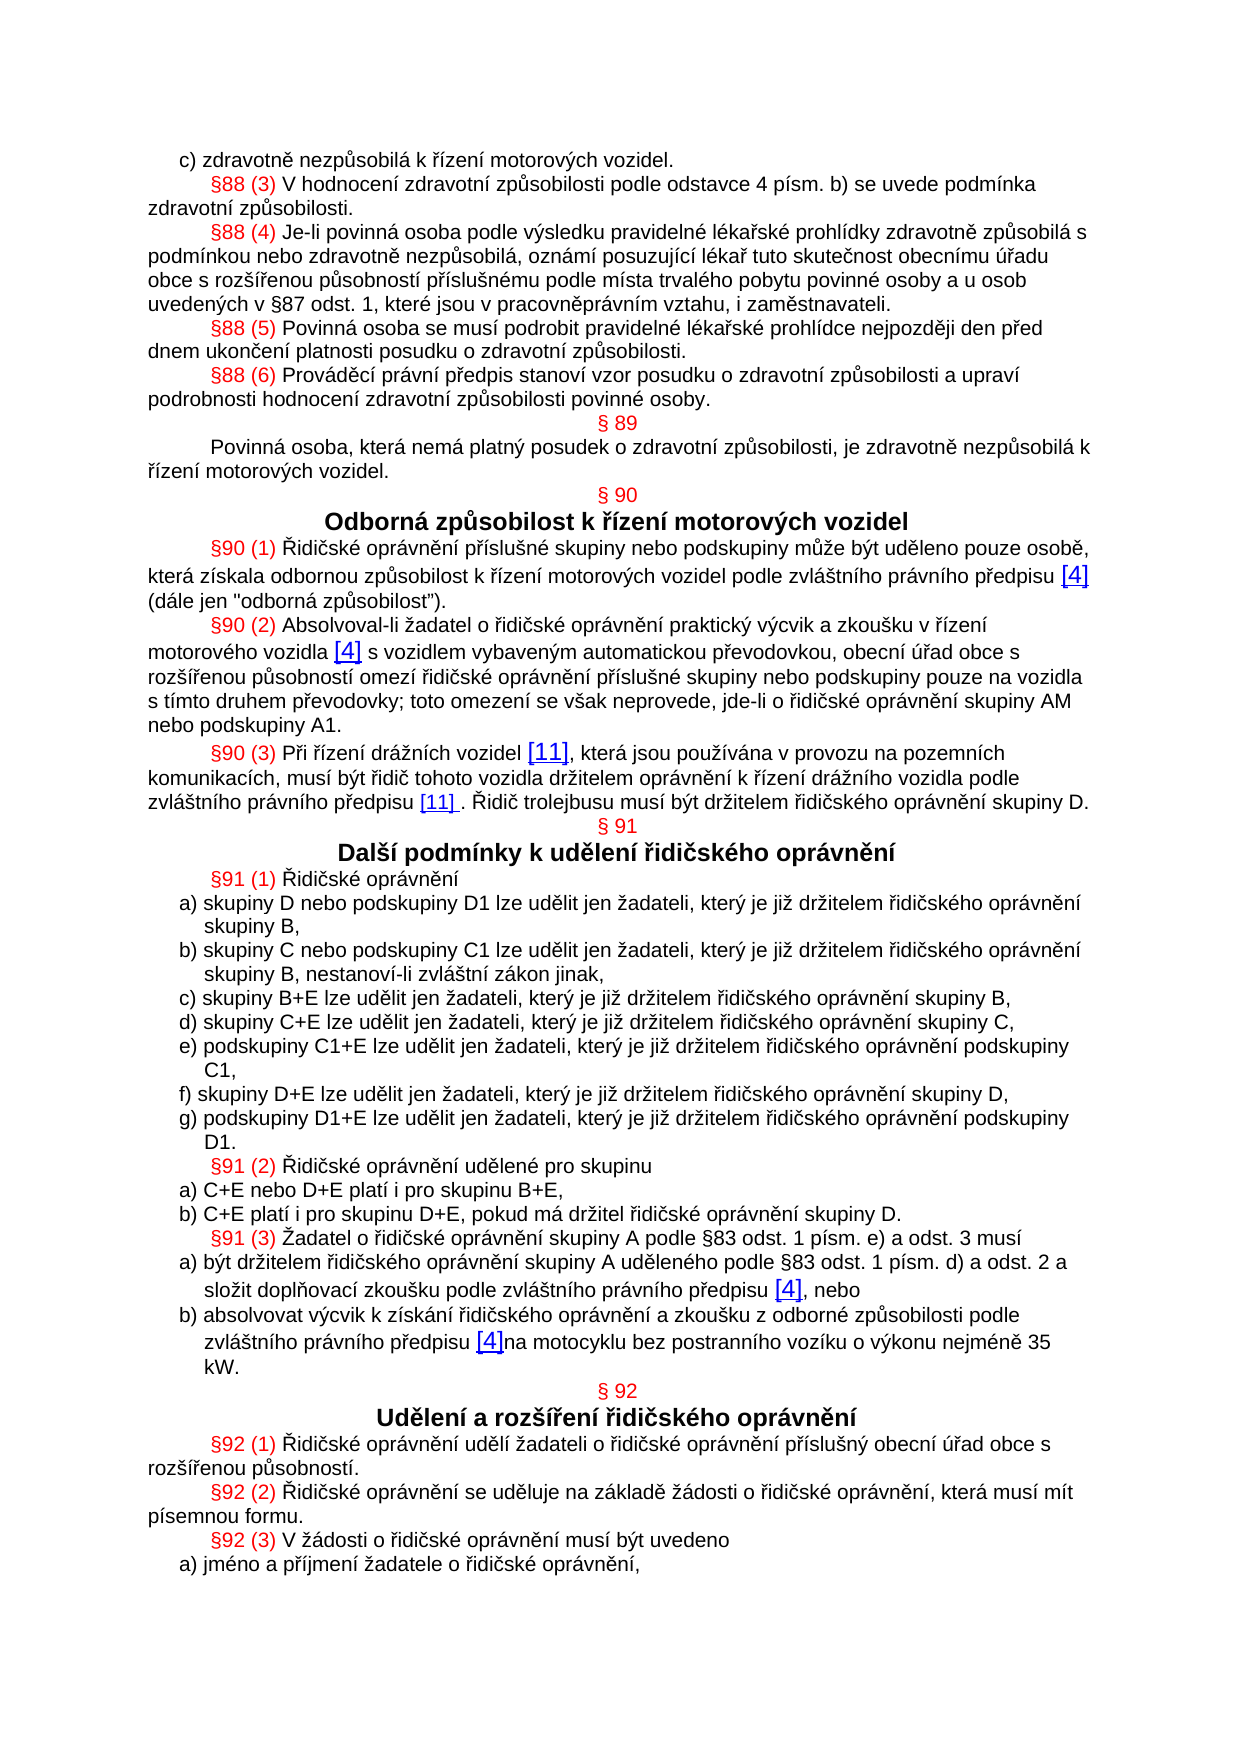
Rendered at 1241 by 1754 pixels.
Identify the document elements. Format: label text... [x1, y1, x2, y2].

text Povinná osoba, která nemá platný posudek o zdravotní způsobilosti, je zdravotně nezpůsobilá k řízení motorových vozidel. [148, 435, 1093, 483]
text §92 (3) V žádosti o řidičské oprávnění musí být uvedeno [148, 1528, 1093, 1552]
text a) být držitelem řidičského oprávnění skupiny A uděleného podle §83 odst. 1 písm. d) a odst. 2 a složit doplňovací zkoušku podle zvláštního právního předpisu [4], nebo [179, 1250, 1093, 1302]
text §91 (2) Řidičské oprávnění udělené pro skupinu [148, 1154, 1093, 1178]
text §90 (1) Řidičské oprávnění příslušné skupiny nebo podskupiny může být uděleno pouze osobě, která získala odbornou způsobilost k řízení motorových vozidel podle zvláštního právního předpisu [4] (dále jen "odborná způsobilost”). [148, 536, 1093, 612]
text § 92 [148, 1379, 1093, 1403]
text §92 (2) Řidičské oprávnění se uděluje na základě žádosti o řidičské oprávnění, která musí mít písemnou formu. [148, 1480, 1093, 1528]
text f) skupiny D+E lze udělit jen žadateli, který je již držitelem řidičského oprávnění skupiny D, [179, 1082, 1093, 1106]
text c) skupiny B+E lze udělit jen žadateli, který je již držitelem řidičského oprávnění skupiny B, [179, 986, 1093, 1010]
text §88 (5) Povinná osoba se musí podrobit pravidelné lékařské prohlídce nejpozději den před dnem ukončení platnosti posudku o zdravotní způsobilosti. [148, 315, 1093, 363]
text § 89 [148, 411, 1093, 435]
text d) skupiny C+E lze udělit jen žadateli, který je již držitelem řidičského oprávnění skupiny C, [179, 1010, 1093, 1034]
text c) zdravotně nezpůsobilá k řízení motorových vozidel. [179, 148, 1093, 172]
text a) C+E nebo D+E platí i pro skupinu B+E, [179, 1178, 1093, 1202]
text a) jméno a příjmení žadatele o řidičské oprávnění, [179, 1552, 1093, 1576]
text § 90 [148, 483, 1093, 507]
text §88 (4) Je-li povinná osoba podle výsledku pravidelné lékařské prohlídky zdravotně způsobilá s podmínkou nebo zdravotně nezpůsobilá, oznámí posuzující lékař tuto skutečnost obecnímu úřadu obce s rozšířenou působností příslušnému podle místa trvalého pobytu povinné osoby a u osob uvedených v §87 odst. 1, které jsou v pracovněprávním vztahu, i zaměstnavateli. [148, 219, 1093, 315]
text §88 (6) Prováděcí právní předpis stanoví vzor posudku o zdravotní způsobilosti a upraví podrobnosti hodnocení zdravotní způsobilosti povinné osoby. [148, 363, 1093, 411]
text a) skupiny D nebo podskupiny D1 lze udělit jen žadateli, který je již držitelem řidičského oprávnění skupiny B, [179, 890, 1093, 938]
text b) absolvovat výcvik k získání řidičského oprávnění a zkoušku z odborné způsobilosti podle zvláštního právního předpisu [4]na motocyklu bez postranního vozíku o výkonu nejméně 35 kW. [179, 1302, 1093, 1379]
text Odborná způsobilost k řízení motorových vozidel [148, 507, 1093, 536]
text §88 (3) V hodnocení zdravotní způsobilosti podle odstavce 4 písm. b) se uvede podmínka zdravotní způsobilosti. [148, 172, 1093, 219]
text §92 (1) Řidičské oprávnění udělí žadateli o řidičské oprávnění příslušný obecní úřad obce s rozšířenou působností. [148, 1432, 1093, 1480]
text b) C+E platí i pro skupinu D+E, pokud má držitel řidičské oprávnění skupiny D. [179, 1202, 1093, 1226]
text §90 (3) Při řízení drážních vozidel [11], která jsou používána v provozu na pozemních komunikacích, musí být řidič tohoto vozidla držitelem oprávnění k řízení drážního vozidla podle zvláštního právního předpisu [11] . Řidič trolejbusu musí být držitelem řidičského oprávnění skupiny D. [148, 737, 1093, 814]
text b) skupiny C nebo podskupiny C1 lze udělit jen žadateli, který je již držitelem řidičského oprávnění skupiny B, nestanoví-li zvláštní zákon jinak, [179, 938, 1093, 986]
text Další podmínky k udělení řidičského oprávnění [148, 838, 1093, 866]
text §91 (3) Žadatel o řidičské oprávnění skupiny A podle §83 odst. 1 písm. e) a odst. 3 musí [148, 1226, 1093, 1250]
text g) podskupiny D1+E lze udělit jen žadateli, který je již držitelem řidičského oprávnění podskupiny D1. [179, 1106, 1093, 1154]
text e) podskupiny C1+E lze udělit jen žadateli, který je již držitelem řidičského oprávnění podskupiny C1, [179, 1034, 1093, 1082]
text §90 (2) Absolvoval-li žadatel o řidičské oprávnění praktický výcvik a zkoušku v řízení motorového vozidla [4] s vozidlem vybaveným automatickou převodovkou, obecní úřad obce s rozšířenou působností omezí řidičské oprávnění příslušné skupiny nebo podskupiny pouze na vozidla s tímto druhem převodovky; toto omezení se však neprovede, jde-li o řidičské oprávnění skupiny AM nebo podskupiny A1. [148, 612, 1093, 737]
text Udělení a rozšíření řidičského oprávnění [148, 1403, 1093, 1432]
text § 91 [148, 814, 1093, 838]
text §91 (1) Řidičské oprávnění [148, 866, 1093, 890]
